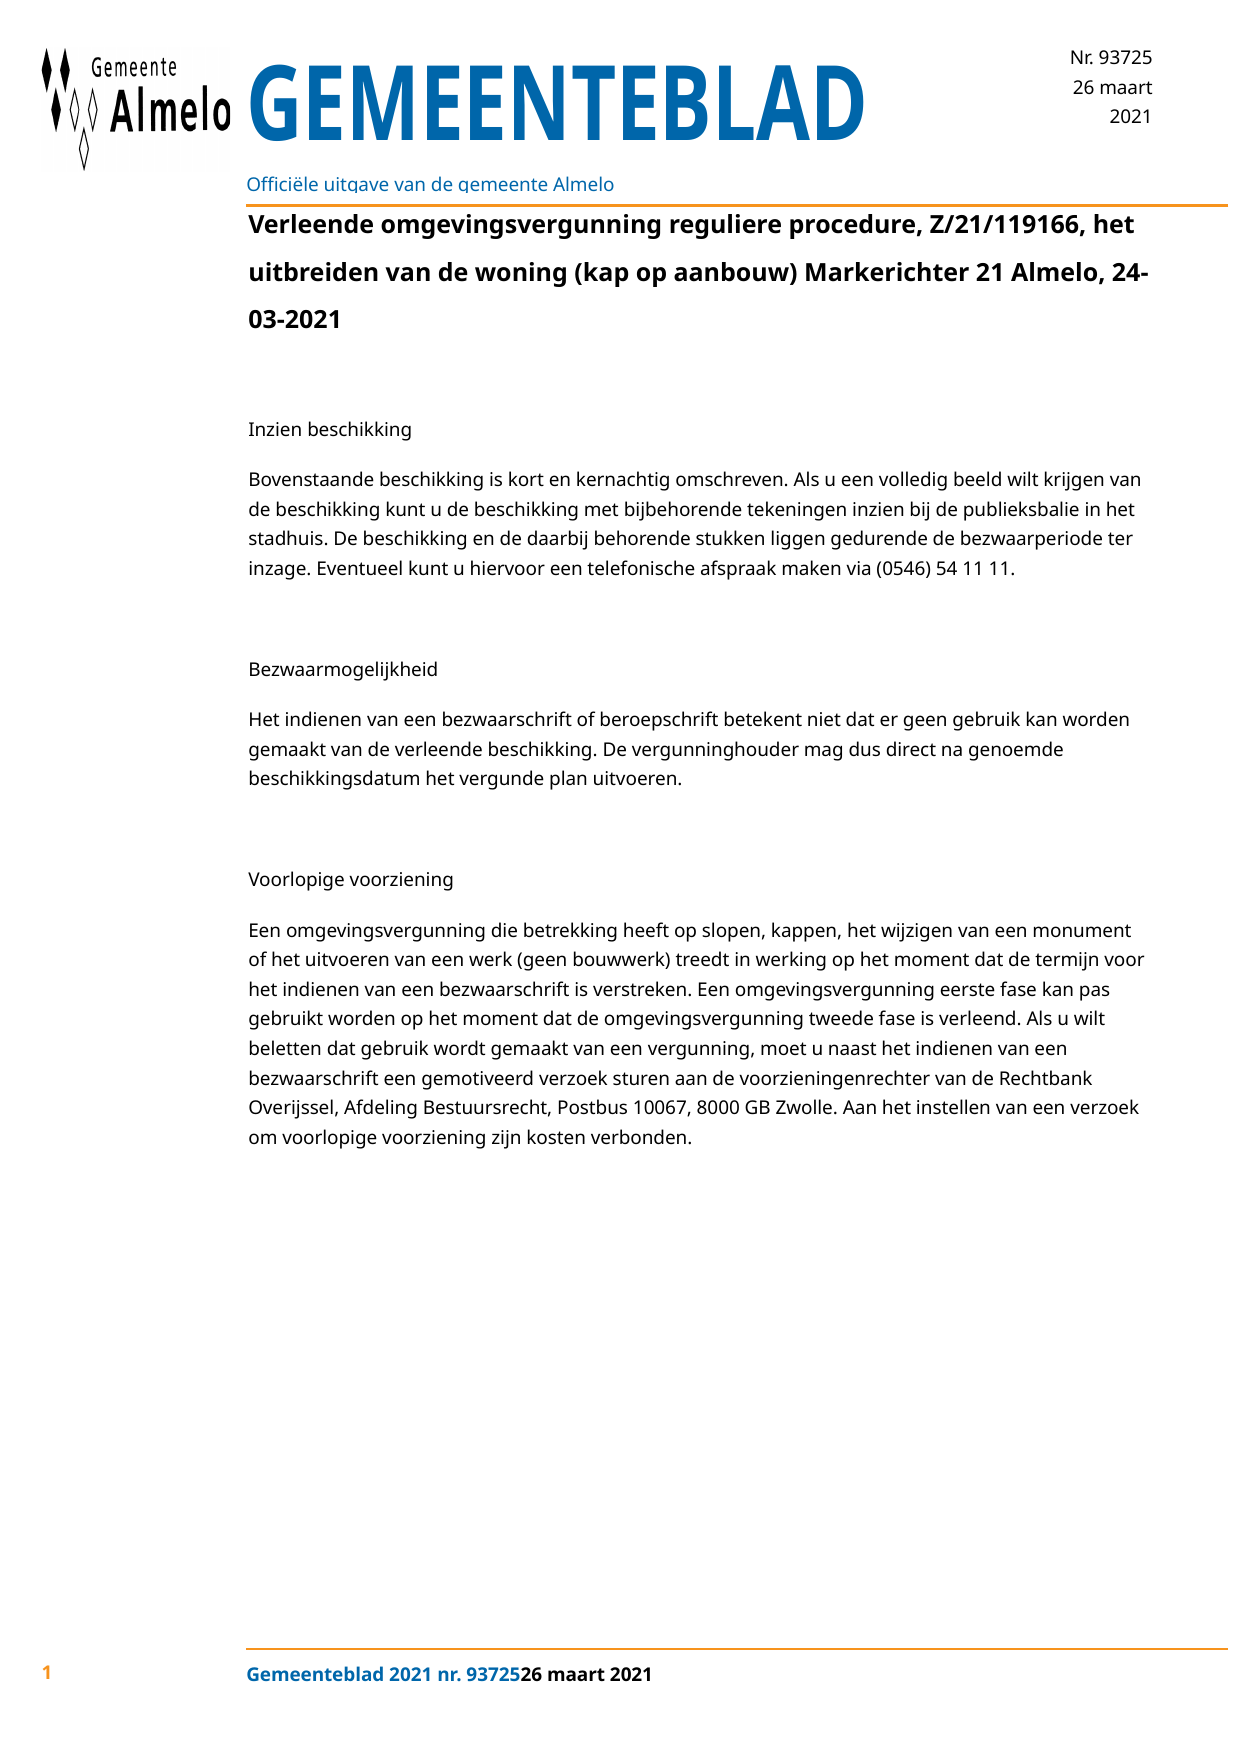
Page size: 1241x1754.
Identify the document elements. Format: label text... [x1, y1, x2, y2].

text Bovenstaande beschikking is kort en kernachtig omschreven. Als u een volledig beeld wilt krijgen van de beschikking kunt u de beschikking met bijbehorende tekeningen inzien bij de publieksbalie in het stadhuis. De beschikking en de daarbij behorende stukken liggen gedurende de bezwaarperiode ter inzage. Eventueel kunt u hiervoor een telefonische afspraak maken via (0546) 54 11 11. [248, 466, 1152, 581]
picture [41, 47, 231, 172]
text Het indienen van een bezwaarschrift of beroepschrift betekent niet dat er geen gebruik kan worden gemaakt van de verleende beschikking. De vergunninghouder mag dus direct na genoemde beschikkingsdatum het vergunde plan uitvoeren. [248, 706, 1152, 791]
text Voorlopige voorziening [248, 866, 1152, 892]
text Verleende omgevingsvergunning reguliere procedure, Z/21/119166, het uitbreiden van de woning (kap op aanbouw) Markerichter 21 Almelo, 24-03-2021 [248, 207, 1152, 336]
text Inzien beschikking [248, 416, 1152, 442]
text Een omgevingsvergunning die betrekking heeft op slopen, kappen, het wijzigen van een monument of het uitvoeren van een werk (geen bouwwerk) treedt in werking op het moment dat de termijn voor het indienen van een bezwaarschrift is verstreken. Een omgevingsvergunning eerste fase kan pas gebruikt worden op het moment dat de omgevingsvergunning tweede fase is verleend. Als u wilt beletten dat gebruik wordt gemaakt van een vergunning, moet u naast het indienen van een bezwaarschrift een gemotiveerd verzoek sturen aan de voorzieningenrechter van de Rechtbank Overijssel, Afdeling Bestuursrecht, Postbus 10067, 8000 GB Zwolle. Aan het instellen van een verzoek om voorlopige voorziening zijn kosten verbonden. [248, 917, 1152, 1149]
text Bezwaarmogelijkheid [248, 656, 1152, 682]
